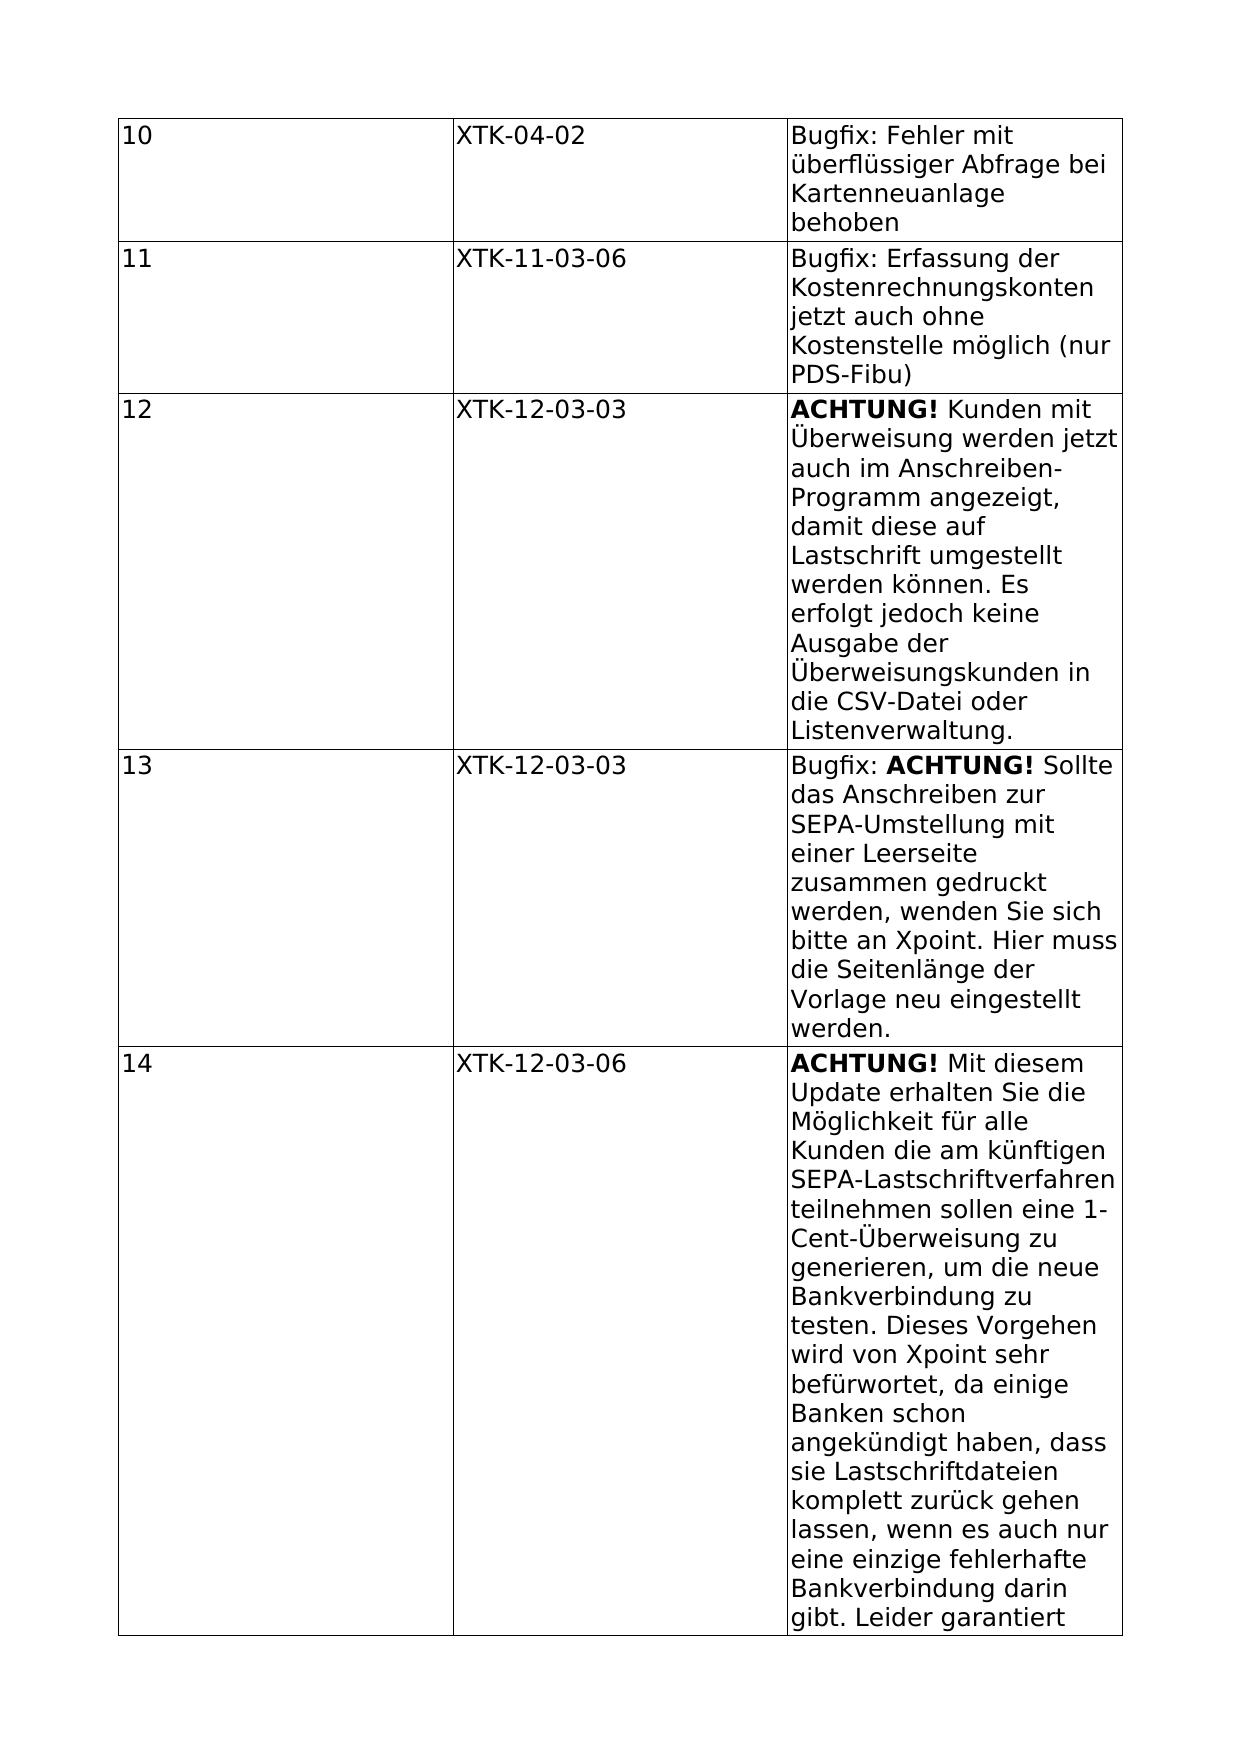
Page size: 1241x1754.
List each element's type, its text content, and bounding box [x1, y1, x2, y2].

table_cell ACHTUNG! Kunden mit Überweisung werden jetzt auch im Anschreiben-Programm angezeigt, damit diese auf Lastschrift umgestellt werden können. Es erfolgt jedoch keine Ausgabe der Überweisungskunden in die CSV-Datei oder Listenverwaltung. [788, 394, 1122, 748]
table_cell Bugfix: Fehler mit überflüssiger Abfrage bei Kartenneuanlage behoben [788, 119, 1122, 241]
table_cell Bugfix: ACHTUNG! Sollte das Anschreiben zur SEPA-Umstellung mit einer Leerseite zusammen gedruckt werden, wenden Sie sich bitte an Xpoint. Hier muss die Seitenlänge der Vorlage neu eingestellt werden. [788, 750, 1122, 1046]
table_cell ACHTUNG! Mit diesem Update erhalten Sie die Möglichkeit für alle Kunden die am künftigen SEPA-Lastschriftverfahren teilnehmen sollen eine 1-Cent-Überweisung zu generieren, um die neue Bankverbindung zu testen. Dieses Vorgehen wird von Xpoint sehr befürwortet, da einige Banken schon angekündigt haben, dass sie Lastschriftdateien komplett zurück gehen lassen, wenn es auch nur eine einzige fehlerhafte Bankverbindung darin gibt. Leider garantiert [788, 1047, 1122, 1635]
table_cell XTK-04-02 [454, 119, 787, 241]
table_cell XTK-12-03-03 [454, 750, 787, 1046]
table_cell XTK-12-03-06 [454, 1047, 787, 1635]
table_cell 11 [119, 242, 453, 392]
table_cell 14 [119, 1047, 453, 1635]
table_cell 10 [119, 119, 453, 241]
table_cell 12 [119, 394, 453, 748]
table_cell XTK-12-03-03 [454, 394, 787, 748]
table_cell XTK-11-03-06 [454, 242, 787, 392]
table_cell 13 [119, 750, 453, 1046]
table_cell Bugfix: Erfassung der Kostenrechnungskonten jetzt auch ohne Kostenstelle möglich (nur PDS-Fibu) [788, 242, 1122, 392]
